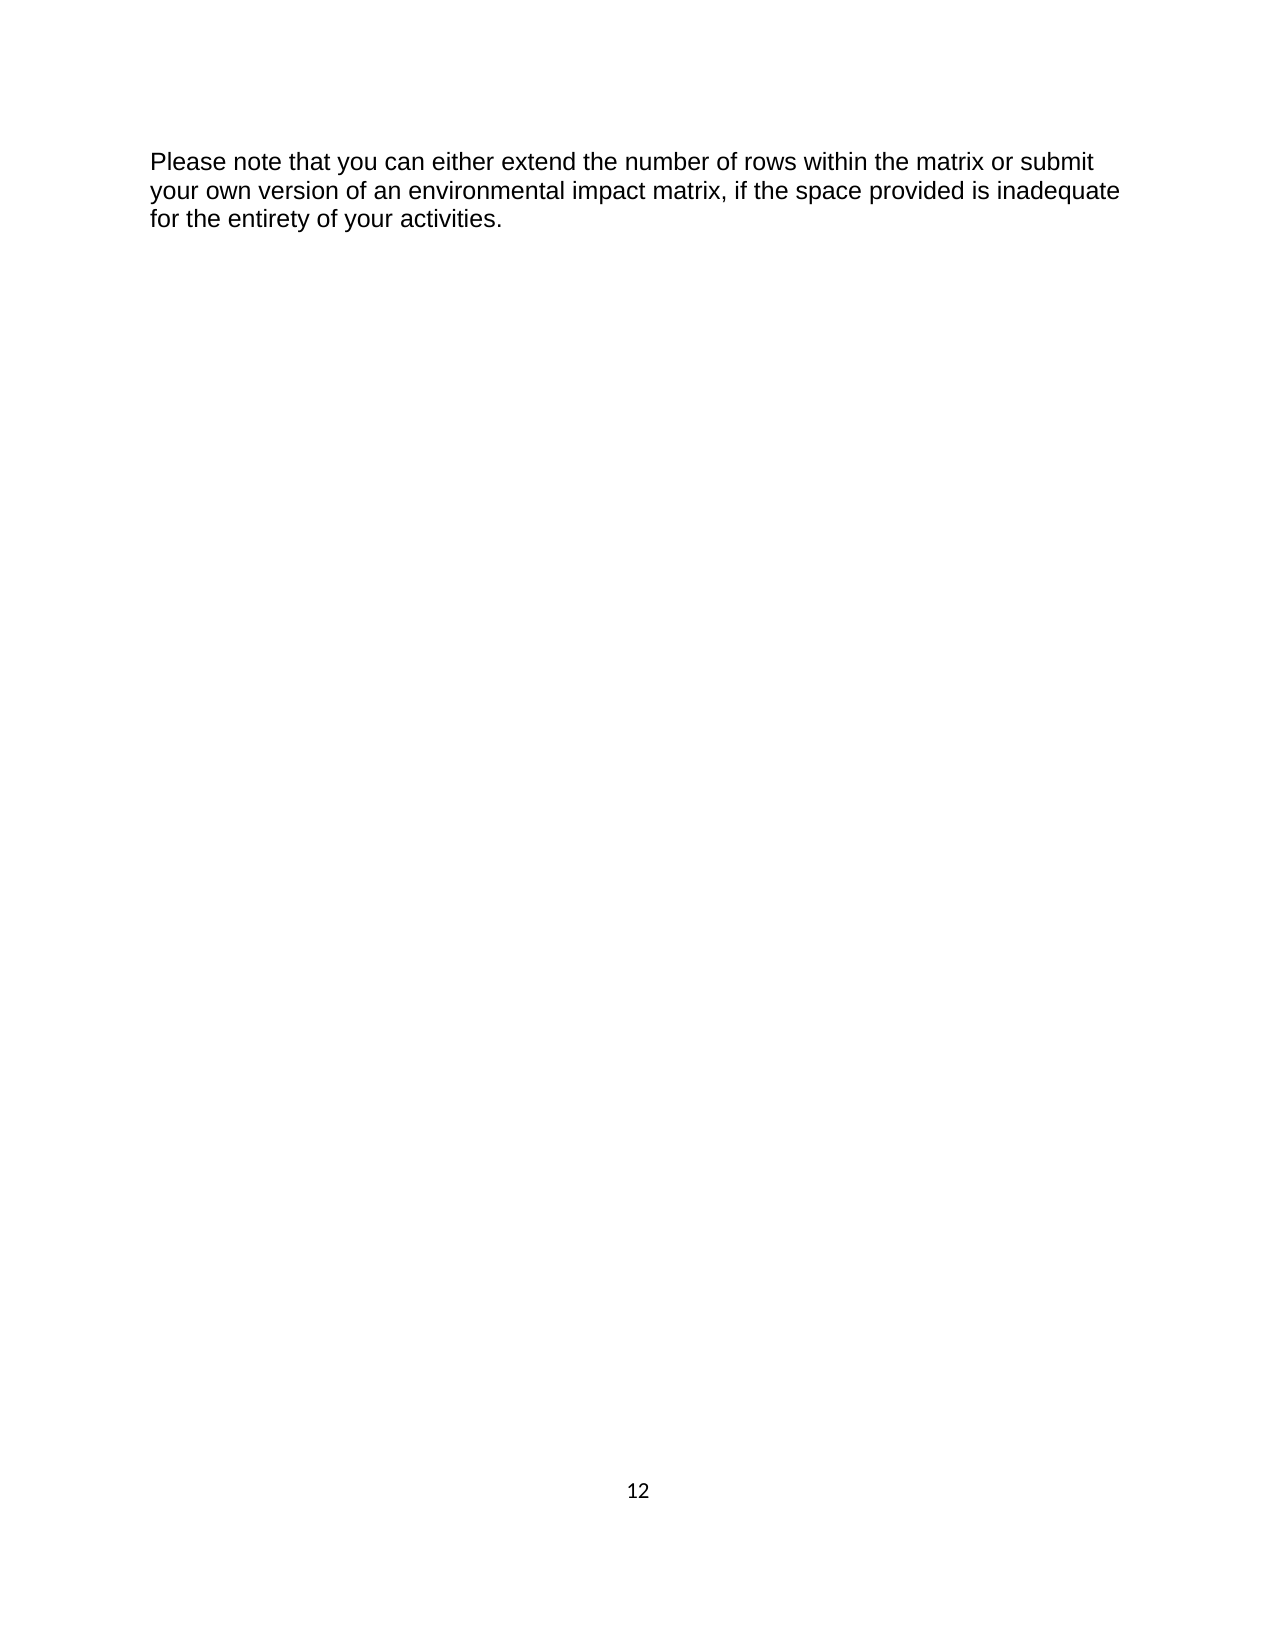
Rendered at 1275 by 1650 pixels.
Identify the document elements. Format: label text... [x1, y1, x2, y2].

text Please note that you can either extend the number of rows within the matrix or submit your own version of an environmental impact matrix, if the space provided is inadequate for the entirety of your activities. [150, 147, 1125, 233]
